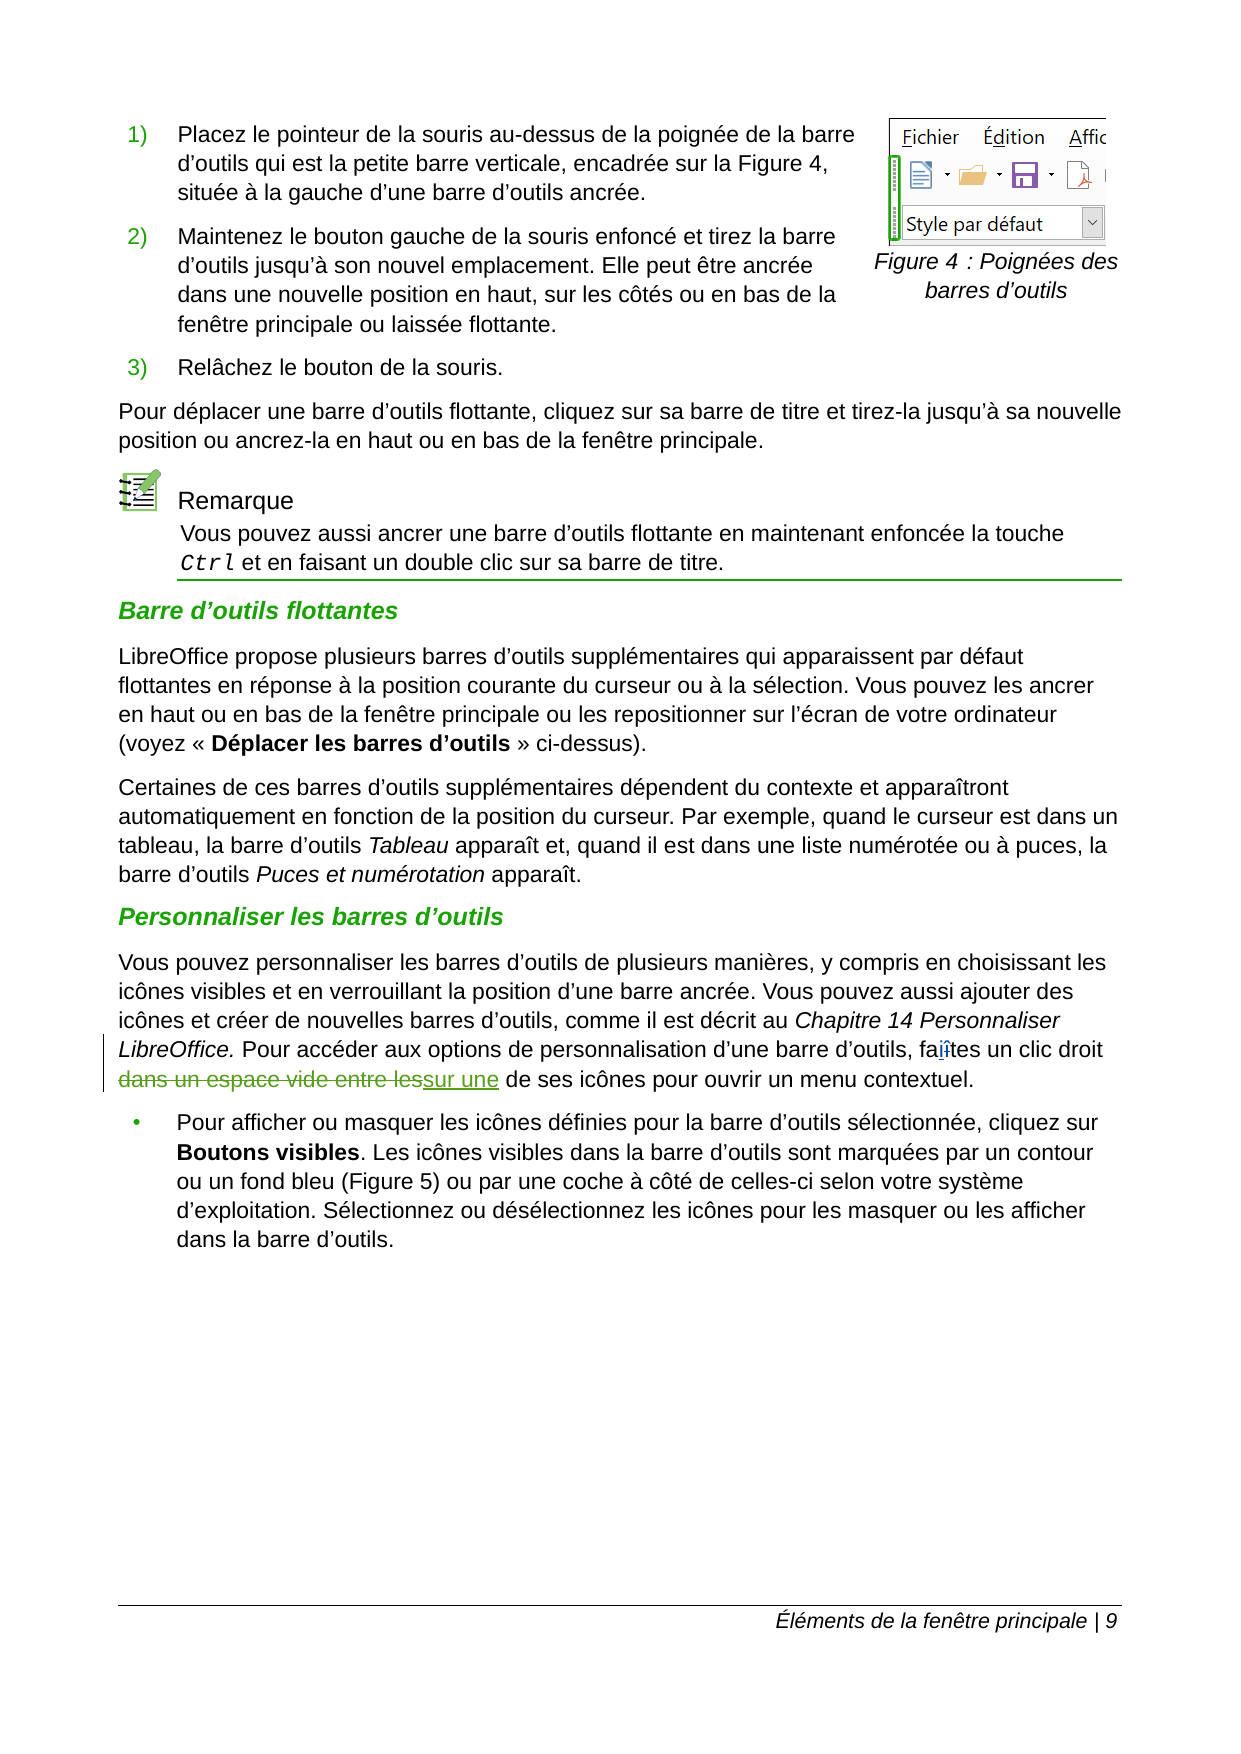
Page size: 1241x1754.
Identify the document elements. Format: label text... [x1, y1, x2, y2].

list Maintenez le bouton gauche de la souris enfoncé et tirez la barre d’outils jusqu’à son nouvel emplacement. Elle peut être ancrée dans une nouvelle position en haut, sur les côtés ou en bas de la fenêtre principale ou laissée flottante. [148, 220, 1122, 337]
subtitle Personnaliser les barres d’outils [118, 902, 1122, 931]
text Pour déplacer une barre d’outils flottante, cliquez sur sa barre de titre et tirez-la jusqu’à sa nouvelle position ou ancrez-la en haut ou en bas de la fenêtre principale. [118, 395, 1122, 453]
list Remarque [118, 468, 1122, 514]
text Certaines de ces barres d’outils supplémentaires dépendent du contexte et apparaîtront automatiquement en fonction de la position du curseur. Par exemple, quand le curseur est dans un tableau, la barre d’outils Tableau apparaît et, quand il est dans une liste numérotée ou à puces, la barre d’outils Puces et numérotation apparaît. [118, 771, 1122, 888]
text Vous pouvez aussi ancrer une barre d’outils flottante en maintenant enfoncée la touche Ctrl et en faisant un double clic sur sa barre de titre. [177, 514, 1122, 579]
list Relâchez le bouton de la souris. [148, 351, 1122, 381]
list Pour afficher ou masquer les icônes définies pour la barre d’outils sélectionnée, cliquez sur Boutons visibles. Les icônes visibles dans la barre d’outils sont marquées par un contour ou un fond bleu (Figure 5) ou par une coche à côté de celles-ci selon votre système d’exploitation. Sélectionnez ou désélectionnez les icônes pour les masquer ou les afficher dans la barre d’outils. [133, 1106, 1122, 1252]
subtitle Barre d’outils flottantes [118, 596, 1122, 625]
list Placez le pointeur de la souris au-dessus de la poignée de la barre d’outils qui est la petite barre verticale, encadrée sur la Figure 4, située à la gauche d’une barre d’outils ancrée. [148, 118, 888, 246]
list Figure 4 : Poignées des barres d’outils [872, 246, 1122, 305]
text LibreOffice propose plusieurs barres d’outils supplémentaires qui apparaissent par défaut flottantes en réponse à la position courante du curseur ou à la sélection. Vous pouvez les ancrer en haut ou en bas de la fenêtre principale ou les repositionner sur l’écran de votre ordinateur (voyez « Déplacer les barres d’outils » ci-dessus). [118, 640, 1122, 756]
text Vous pouvez personnaliser les barres d’outils de plusieurs manières, y compris en choisissant les icônes visibles et en verrouillant la position d’une barre ancrée. Vous pouvez aussi ajouter des icônes et créer de nouvelles barres d’outils, comme il est décrit au Chapitre 14 Personnaliser LibreOffice. Pour accéder aux options de personnalisation d’une barre d’outils, faites un clic droit sur une de ses icônes pour ouvrir un menu contextuel. [118, 946, 1122, 1092]
